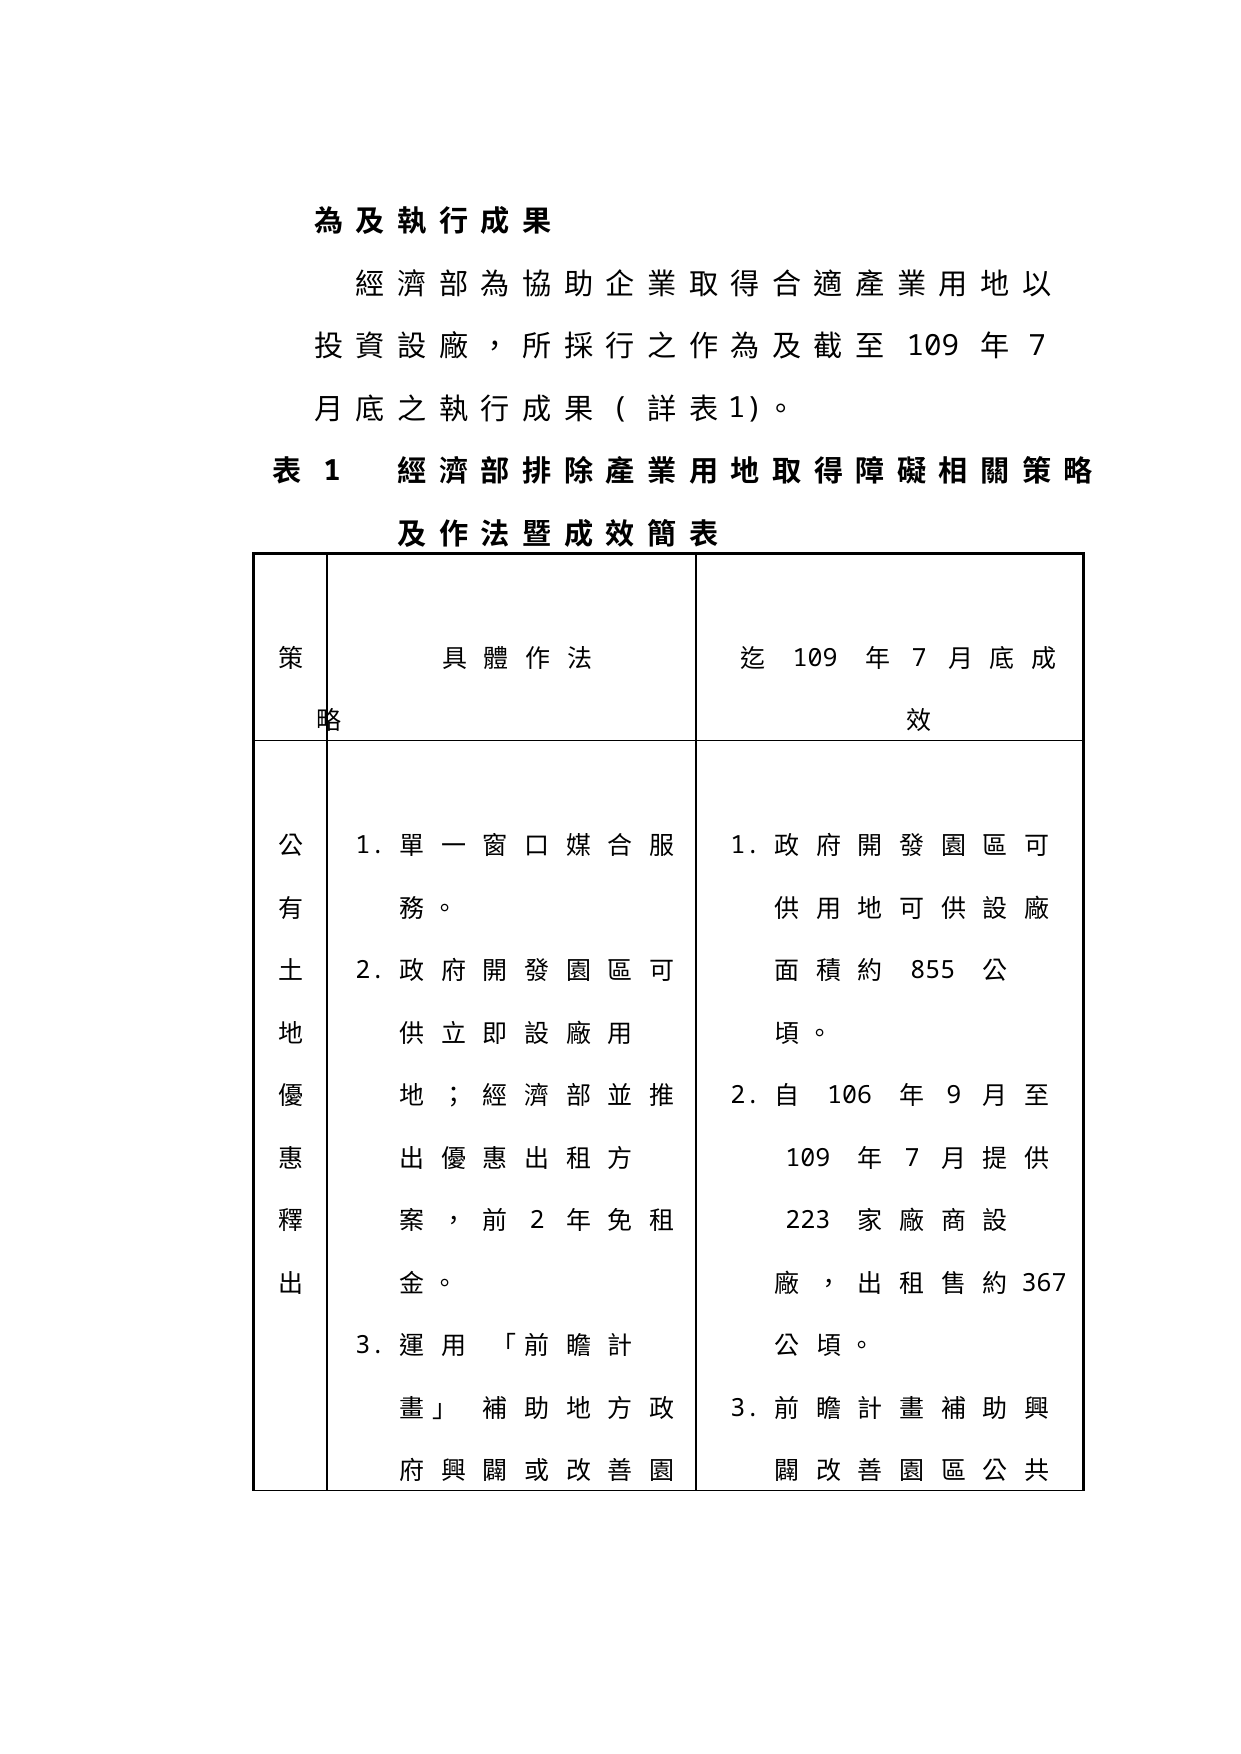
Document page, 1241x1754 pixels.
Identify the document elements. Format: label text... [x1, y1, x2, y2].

table_header 迄109年7月底成效 [697, 555, 1082, 740]
table_cell 1.單一窗口媒合服務。 2.政府開發園區可供立即設廠用地；經濟部並推出優惠出租方案，前2年免租金。 3.運用「前瞻計畫」補助地方政府興闢或改善園 [328, 741, 695, 1490]
text 經濟部為協助企業取得合適產業用地以投資設廠，所採行之作為及截至109年7月底之執行成果(詳表1)。 [271, 240, 1058, 427]
text 表1 經濟部排除產業用地取得障礙相關策略及作法暨成效簡表 [244, 427, 1118, 552]
table_header 具體作法 [328, 555, 695, 740]
table_cell 1.政府開發園區可供用地可供設廠面積約855公頃。 2.自106年9月至109年7月提供223家廠商設廠，出租售約367公頃。 3.前瞻計畫補助興闢改善園區公共 [697, 741, 1082, 1490]
text 為及執行成果 [242, 177, 1058, 240]
table_cell 公有土地優惠釋出 [255, 741, 326, 1490]
table_header 策略 [255, 555, 326, 740]
